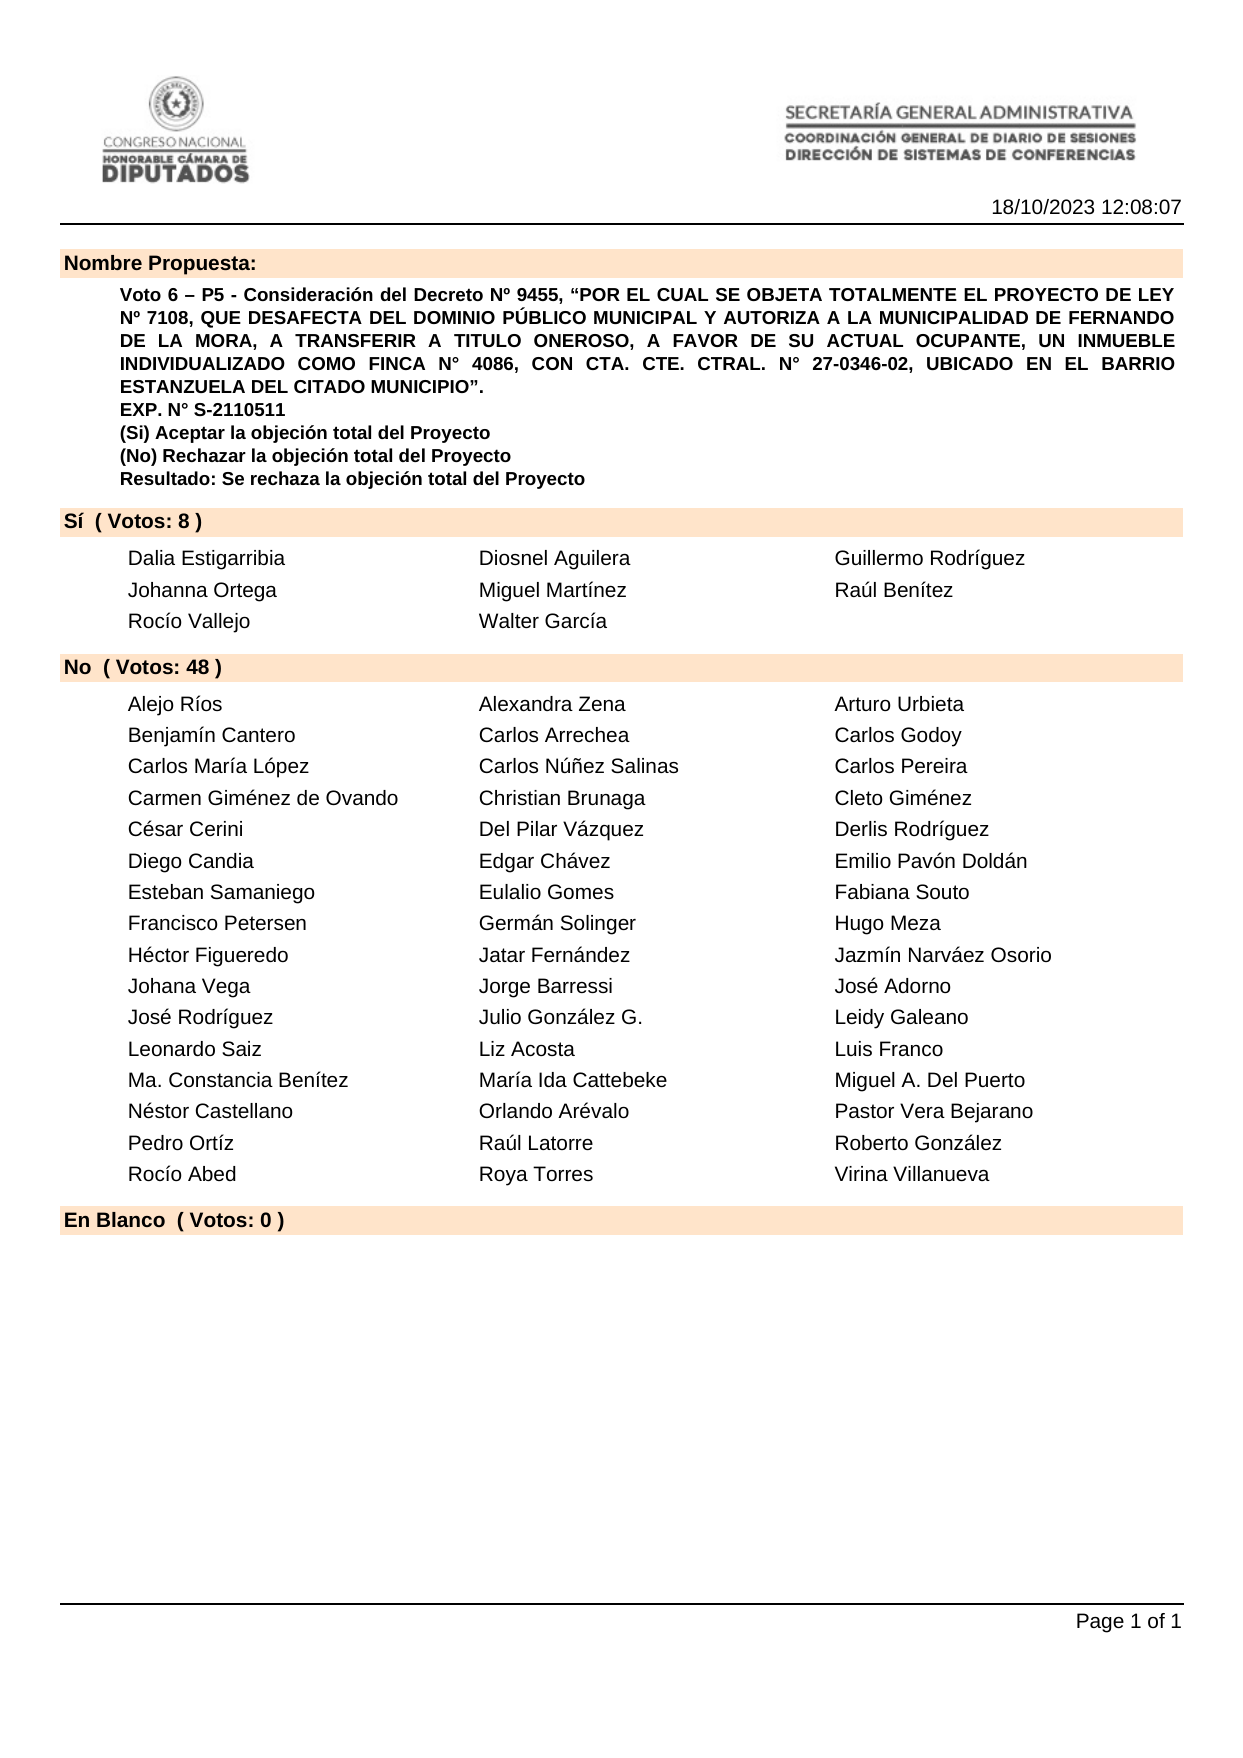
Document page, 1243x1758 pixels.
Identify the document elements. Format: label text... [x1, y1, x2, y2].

table_cell Ma. Constancia Benítez [125, 1067, 462, 1095]
table_header [1184, 189, 1189, 223]
table_cell [1184, 785, 1189, 813]
table_cell Carmen Giménez de Ovando [125, 785, 462, 813]
table_cell Voto 6 – P5 - Consideración del Decreto Nº 9455, “POR EL CUAL SE OBJETA TOTALMENTE EL PROYECTO DE LEY Nº 7108, QUE DESAFECTA DEL DOMINIO PÚBLICO MUNICIPAL Y AUTORIZA A LA MUNICIPALIDAD DE FERNANDO DE LA MORA, A TRANSFERIR A TITULO ONEROSO, A FAVOR DE SU ACTUAL OCUPANTE, UN INMUEBLE INDIVIDUALIZADO COMO FINCA N° 4086, CON CTA. CTE. CTRAL. N° 27-0346-02, UBICADO EN EL BARRIO ESTANZUELA DEL CITADO MUNICIPIO”. EXP. N° S-2110511 (Si) Aceptar la objeción total del Proyecto (No) Rechazar la objeción total del Proyecto Resultado: Se rechaza la objeción total del Proyecto [118, 284, 1178, 491]
table_cell [60, 284, 118, 508]
table_cell Raúl Latorre [476, 1130, 815, 1158]
table_cell [1184, 722, 1189, 750]
table_cell [1184, 910, 1189, 938]
table_cell [60, 537, 1183, 545]
table_cell [1184, 576, 1189, 605]
table_cell [125, 1189, 462, 1206]
table_cell En Blanco ( Votos: 0 ) [60, 1206, 1183, 1235]
table_cell Rocío Abed [125, 1161, 462, 1189]
table_cell Pedro Ortíz [125, 1130, 462, 1158]
table_cell [462, 1258, 476, 1603]
table_cell Virina Villanueva [831, 1161, 1168, 1189]
table_cell Jazmín Narváez Osorio [831, 941, 1168, 970]
table_cell [1168, 1258, 1183, 1603]
table_cell Alejo Ríos [125, 691, 462, 719]
table_cell [1184, 545, 1189, 574]
table_cell [1184, 691, 1189, 719]
table_cell [1184, 228, 1189, 249]
table_cell María Ida Cattebeke [476, 1067, 815, 1095]
table_cell [1178, 284, 1189, 508]
table_cell [1184, 608, 1189, 636]
table_cell Diosnel Aguilera [476, 545, 815, 574]
table_cell Sí ( Votos: 8 ) [60, 508, 1183, 537]
table_cell [476, 1189, 815, 1206]
table_cell Luis Franco [831, 1035, 1168, 1064]
table_cell [1184, 847, 1189, 876]
table_cell Liz Acosta [476, 1035, 815, 1064]
table_cell [60, 278, 1183, 283]
table_cell [1184, 1067, 1189, 1095]
table_cell Johanna Ortega [125, 576, 462, 605]
table_cell [1184, 816, 1189, 844]
table_cell [60, 1258, 124, 1603]
table_header [60, 189, 649, 223]
table_cell José Adorno [831, 973, 1168, 1001]
table_cell [60, 1235, 1183, 1258]
table_cell [1168, 691, 1183, 1206]
table_cell Fabiana Souto [831, 879, 1168, 907]
table_cell Benjamín Cantero [125, 722, 462, 750]
table_cell Carlos Núñez Salinas [476, 753, 815, 782]
table_cell Miguel A. Del Puerto [831, 1067, 1168, 1095]
table_cell [1184, 508, 1189, 537]
table_cell [831, 1189, 1168, 1206]
table_cell Cleto Giménez [831, 785, 1168, 813]
table_cell [60, 1608, 827, 1642]
table_cell Johana Vega [125, 973, 462, 1001]
table_cell [476, 636, 815, 653]
table_cell Derlis Rodríguez [831, 816, 1168, 844]
table_cell [1184, 1608, 1189, 1642]
table_cell José Rodríguez [125, 1004, 462, 1033]
table_cell [815, 1258, 831, 1603]
table_cell Germán Solinger [476, 910, 815, 938]
table_cell [1184, 753, 1189, 782]
table_cell Dalia Estigarribia [125, 545, 462, 574]
table_cell Page 1 of 1 [827, 1608, 1183, 1642]
table_cell [815, 545, 831, 653]
table_cell Edgar Chávez [476, 847, 815, 876]
table_cell [60, 691, 124, 1206]
table_cell [1184, 879, 1189, 907]
table_cell [462, 545, 476, 653]
table_cell [1184, 1235, 1189, 1258]
table_cell Jatar Fernández [476, 941, 815, 970]
table_cell [1184, 654, 1189, 682]
table_cell [1184, 1098, 1189, 1127]
table_cell [1184, 941, 1189, 970]
table_cell [1184, 1261, 1189, 1289]
table_cell Francisco Petersen [125, 910, 462, 938]
table_cell Carlos Arrechea [476, 722, 815, 750]
table_cell Roberto González [831, 1130, 1168, 1158]
table_cell Héctor Figueredo [125, 941, 462, 970]
table_cell Arturo Urbieta [831, 691, 1168, 719]
table_cell [831, 1258, 1168, 1603]
table_cell César Cerini [125, 816, 462, 844]
table_cell [831, 605, 1168, 653]
table_cell [1184, 1035, 1189, 1064]
table_header 18/10/2023 12:08:07 [649, 189, 1183, 223]
table_cell [118, 491, 1178, 508]
table_cell Néstor Castellano [125, 1098, 462, 1127]
table_cell Walter García [476, 608, 815, 636]
table_cell Leonardo Saiz [125, 1035, 462, 1064]
table_cell [125, 1261, 462, 1289]
table_cell Roya Torres [476, 1161, 815, 1189]
table_cell [1184, 1004, 1189, 1033]
table_cell [1184, 973, 1189, 1001]
table_cell [125, 1289, 462, 1603]
table_cell Carlos Godoy [831, 722, 1168, 750]
table_cell [125, 636, 462, 653]
table_cell Jorge Barressi [476, 973, 815, 1001]
table_cell [1184, 1161, 1189, 1189]
table_cell [1184, 1189, 1189, 1206]
table_cell [1184, 1130, 1189, 1158]
table_cell Emilio Pavón Doldán [831, 847, 1168, 876]
table_cell [1184, 249, 1189, 278]
table_cell [60, 545, 124, 653]
table_cell [1168, 545, 1183, 653]
table_cell Carlos Pereira [831, 753, 1168, 782]
table_cell [60, 682, 1183, 691]
table_cell Orlando Arévalo [476, 1098, 815, 1127]
table_cell Esteban Samaniego [125, 879, 462, 907]
table_cell Rocío Vallejo [125, 608, 462, 636]
table_cell Eulalio Gomes [476, 879, 815, 907]
table_cell [815, 691, 831, 1206]
table_cell [1184, 636, 1189, 653]
table_cell Diego Candia [125, 847, 462, 876]
table_cell Christian Brunaga [476, 785, 815, 813]
table_cell [60, 228, 1183, 249]
table_cell Hugo Meza [831, 910, 1168, 938]
table_cell [1184, 1206, 1189, 1235]
table_cell No ( Votos: 48 ) [60, 654, 1183, 682]
table_cell [1184, 537, 1189, 545]
table_cell [462, 691, 476, 1206]
table_cell Del Pilar Vázquez [476, 816, 815, 844]
table_cell Miguel Martínez [476, 576, 815, 605]
table_cell [1184, 682, 1189, 691]
table_cell Guillermo Rodríguez [831, 545, 1168, 574]
table_cell Leidy Galeano [831, 1004, 1168, 1033]
table_cell Pastor Vera Bejarano [831, 1098, 1168, 1127]
table_cell Nombre Propuesta: [60, 249, 1183, 278]
table_cell Carlos María López [125, 753, 462, 782]
table_cell Alexandra Zena [476, 691, 815, 719]
table_cell Julio González G. [476, 1004, 815, 1033]
table_cell Raúl Benítez [831, 576, 1168, 605]
table_cell [476, 1289, 815, 1603]
table_cell [476, 1261, 815, 1289]
table_cell [1184, 1289, 1189, 1603]
